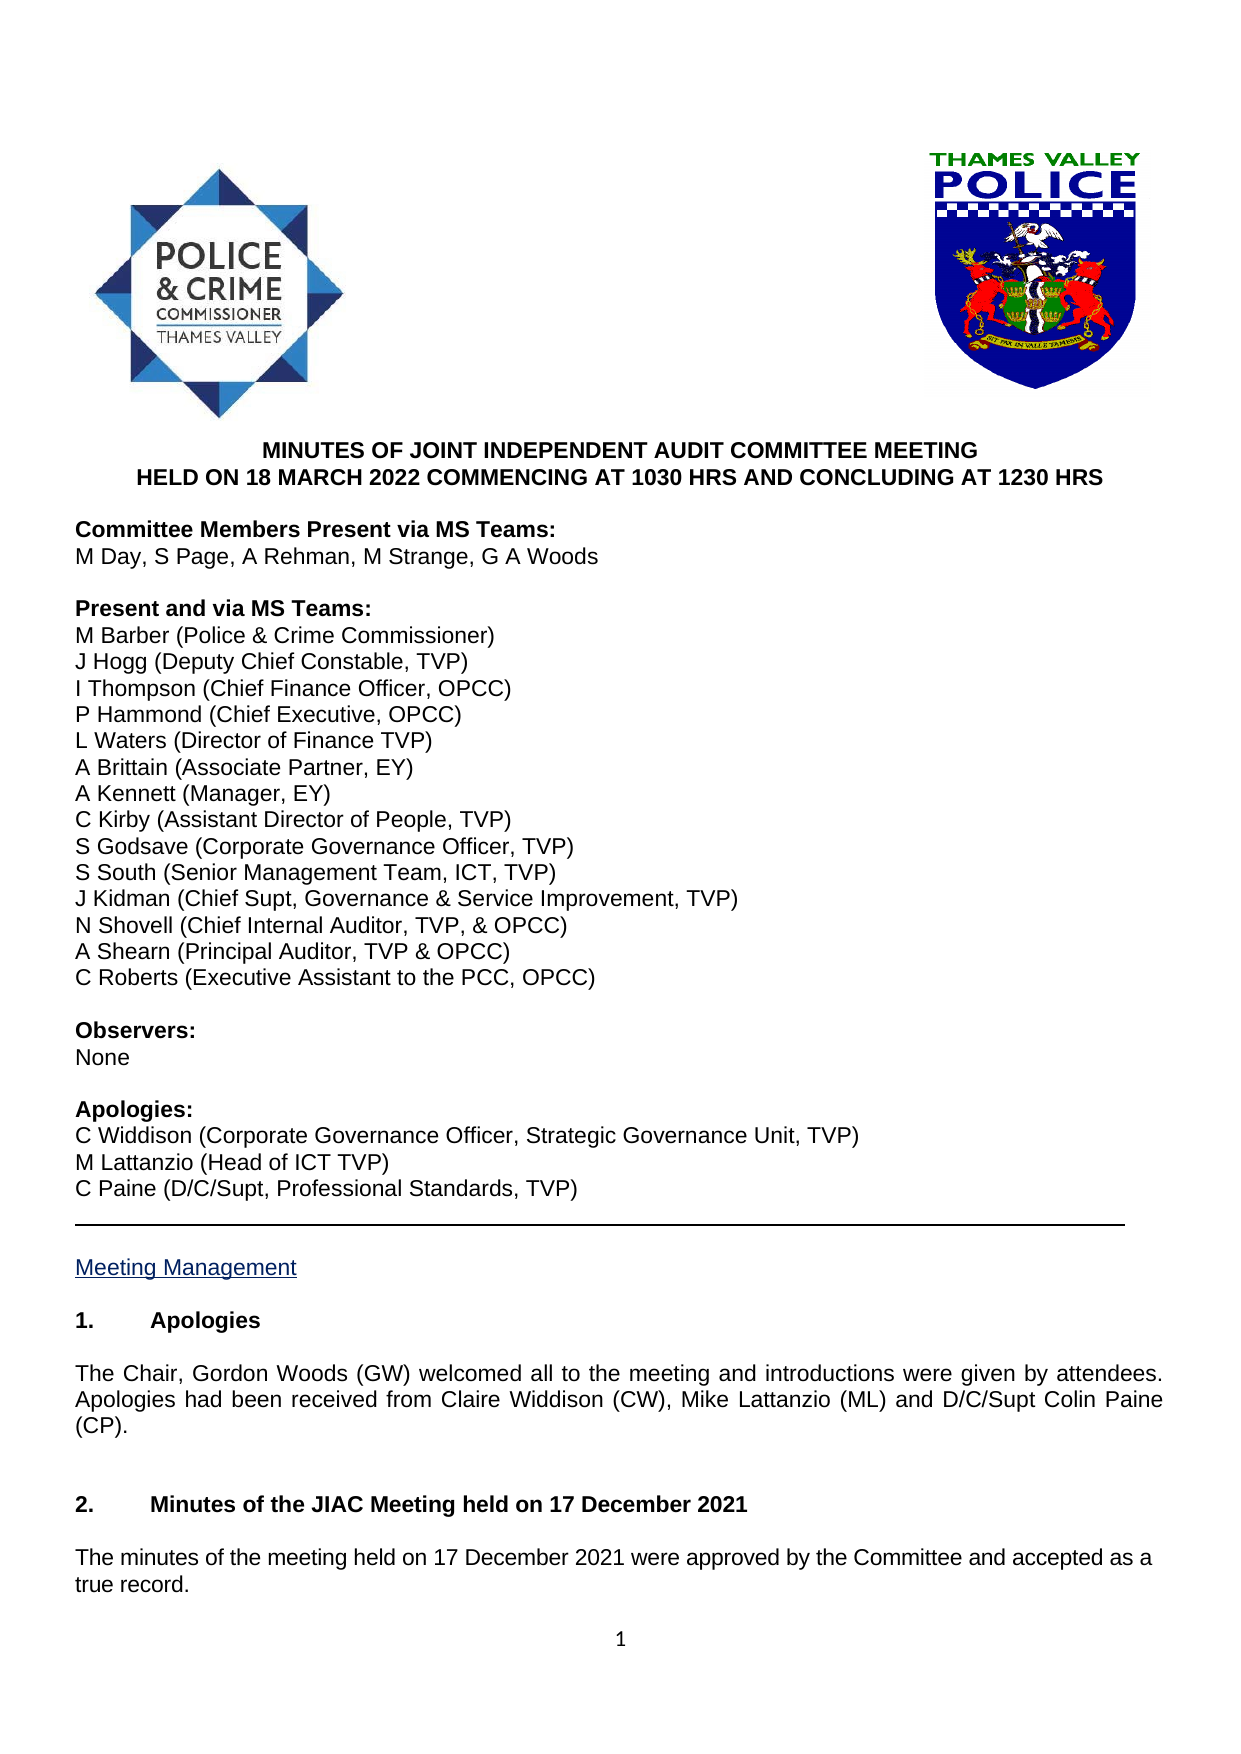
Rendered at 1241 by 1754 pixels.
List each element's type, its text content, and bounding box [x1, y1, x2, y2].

text P Hammond (Chief Executive, OPCC) [75, 701, 1165, 727]
text Apologies: [75, 1096, 1165, 1122]
text 2. Minutes of the JIAC Meeting held on 17 December 2021 [75, 1491, 1165, 1518]
text C Paine (D/C/Supt, Professional Standards, TVP) [75, 1175, 1165, 1202]
text HELD ON 18 MARCH 2022 COMMENCING AT 1030 HRS AND CONCLUDING AT 1230 HRS [75, 464, 1165, 490]
text The minutes of the meeting held on 17 December 2021 were approved by the Committee and accepted as a true record. [75, 1544, 1165, 1597]
text Committee Members Present via MS Teams: [75, 516, 1165, 543]
text C Roberts (Executive Assistant to the PCC, OPCC) [75, 964, 1165, 991]
text A Brittain (Associate Partner, EY) [75, 753, 1165, 780]
text C Kirby (Assistant Director of People, TVP) [75, 806, 1165, 833]
text MINUTES OF JOINT INDEPENDENT AUDIT COMMITTEE MEETING [75, 437, 1165, 464]
text L Waters (Director of Finance TVP) [75, 727, 1165, 753]
text S Godsave (Corporate Governance Officer, TVP) [75, 833, 1165, 859]
text N Shovell (Chief Internal Auditor, TVP, & OPCC) [75, 912, 1165, 938]
text 1. Apologies [75, 1307, 1165, 1333]
text Meeting Management [75, 1254, 1165, 1281]
text Observers: [75, 1017, 1165, 1043]
text M Barber (Police & Crime Commissioner) [75, 622, 1165, 648]
text C Widdison (Corporate Governance Officer, Strategic Governance Unit, TVP) [75, 1122, 1165, 1149]
text M Day, S Page, A Rehman, M Strange, G A Woods [75, 543, 1165, 569]
text S South (Senior Management Team, ICT, TVP) [75, 859, 1165, 885]
text None [75, 1043, 1165, 1070]
text A Kennett (Manager, EY) [75, 780, 1165, 806]
text The Chair, Gordon Woods (GW) welcomed all to the meeting and introductions were given by attendees. Apologies had been received from Claire Widdison (CW), Mike Lattanzio (ML) and D/C/Supt Colin Paine (CP). [75, 1360, 1165, 1439]
text M Lattanzio (Head of ICT TVP) [75, 1149, 1165, 1175]
text I Thompson (Chief Finance Officer, OPCC) [75, 674, 1165, 701]
text J Hogg (Deputy Chief Constable, TVP) [75, 648, 1165, 674]
text A Shearn (Principal Auditor, TVP & OPCC) [75, 938, 1165, 964]
text J Kidman (Chief Supt, Governance & Service Improvement, TVP) [75, 885, 1165, 912]
text Present and via MS Teams: [75, 595, 1165, 622]
